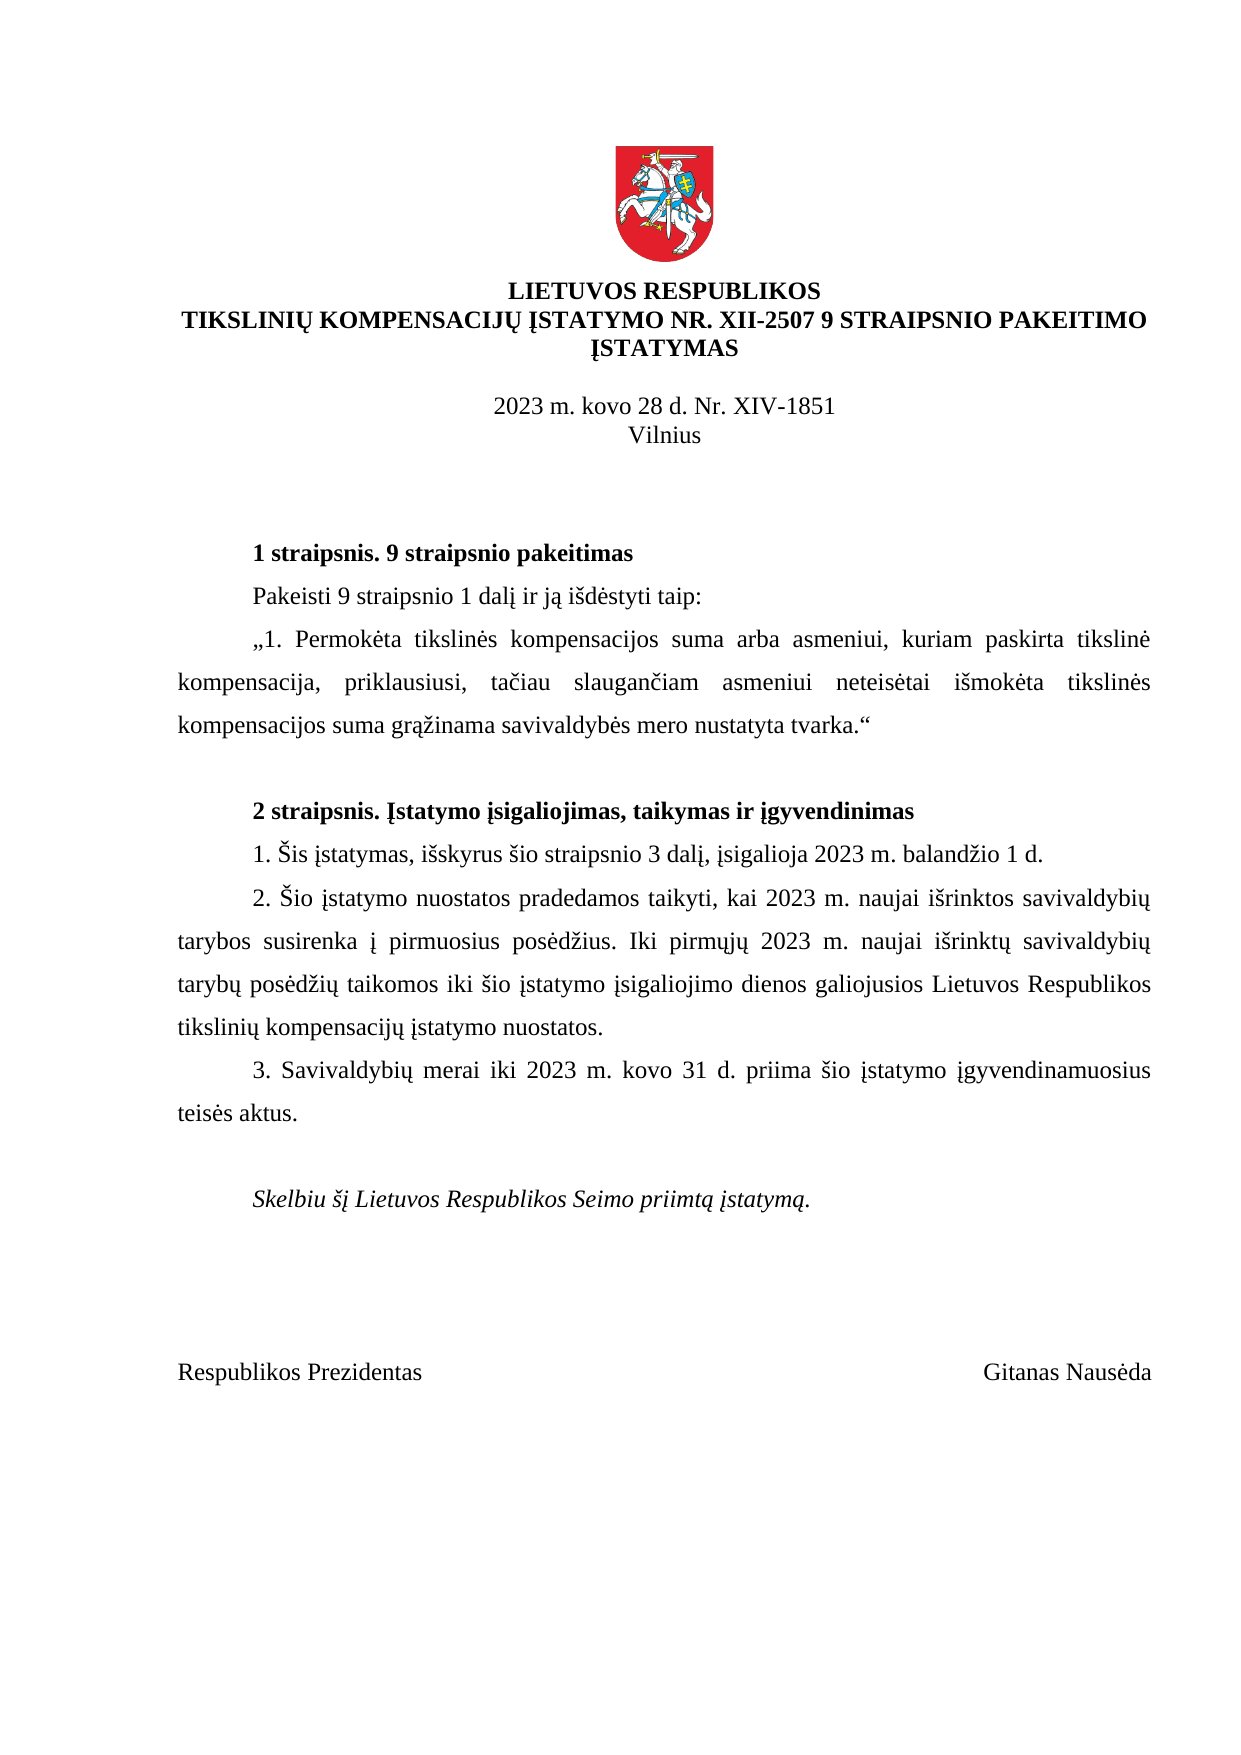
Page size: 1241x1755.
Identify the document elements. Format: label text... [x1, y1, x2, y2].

text TIKSLINIŲ KOMPENSACIJŲ ĮSTATYMO NR. XII-2507 9 STRAIPSNIO PAKEITIMO [177, 305, 1152, 333]
text 2. Šio įstatymo nuostatos pradedamos taikyti, kai 2023 m. naujai išrinktos savivaldybių tarybos susirenka į pirmuosius posėdžius. Iki pirmųjų 2023 m. naujai išrinktų savivaldybių tarybų posėdžių taikomos iki šio įstatymo įsigaliojimo dienos galiojusios Lietuvos Respublikos tikslinių kompensacijų įstatymo nuostatos. [177, 883, 1152, 1041]
text Skelbiu šį Lietuvos Respublikos Seimo priimtą įstatymą. [177, 1184, 1152, 1213]
text 3. Savivaldybių merai iki 2023 m. kovo 31 d. priima šio įstatymo įgyvendinamuosius teisės aktus. [177, 1055, 1152, 1127]
text 1. Šis įstatymas, išskyrus šio straipsnio 3 dalį, įsigalioja 2023 m. balandžio 1 d. [177, 839, 1152, 868]
text LIETUVOS RESPUBLIKOS [177, 276, 1152, 305]
text 2 straipsnis. Įstatymo įsigaliojimas, taikymas ir įgyvendinimas [177, 796, 1152, 825]
text Vilnius [177, 420, 1152, 448]
text Pakeisti 9 straipsnio 1 dalį ir ją išdėstyti taip: [177, 581, 1152, 609]
text 1 straipsnis. 9 straipsnio pakeitimas [177, 538, 1152, 566]
text „1. Permokėta tikslinės kompensacijos suma arba asmeniui, kuriam paskirta tikslinė kompensacija, priklausiusi, tačiau slaugančiam asmeniui neteisėtai išmokėta tikslinės kompensacijos suma grąžinama savivaldybės mero nustatyta tvarka.“ [177, 624, 1152, 739]
text ĮSTATYMAS [177, 333, 1152, 362]
text 2023 m. kovo 28 d. Nr. XIV-1851 [177, 391, 1152, 420]
text Respublikos Prezidentas Gitanas Nausėda [177, 1357, 1152, 1386]
